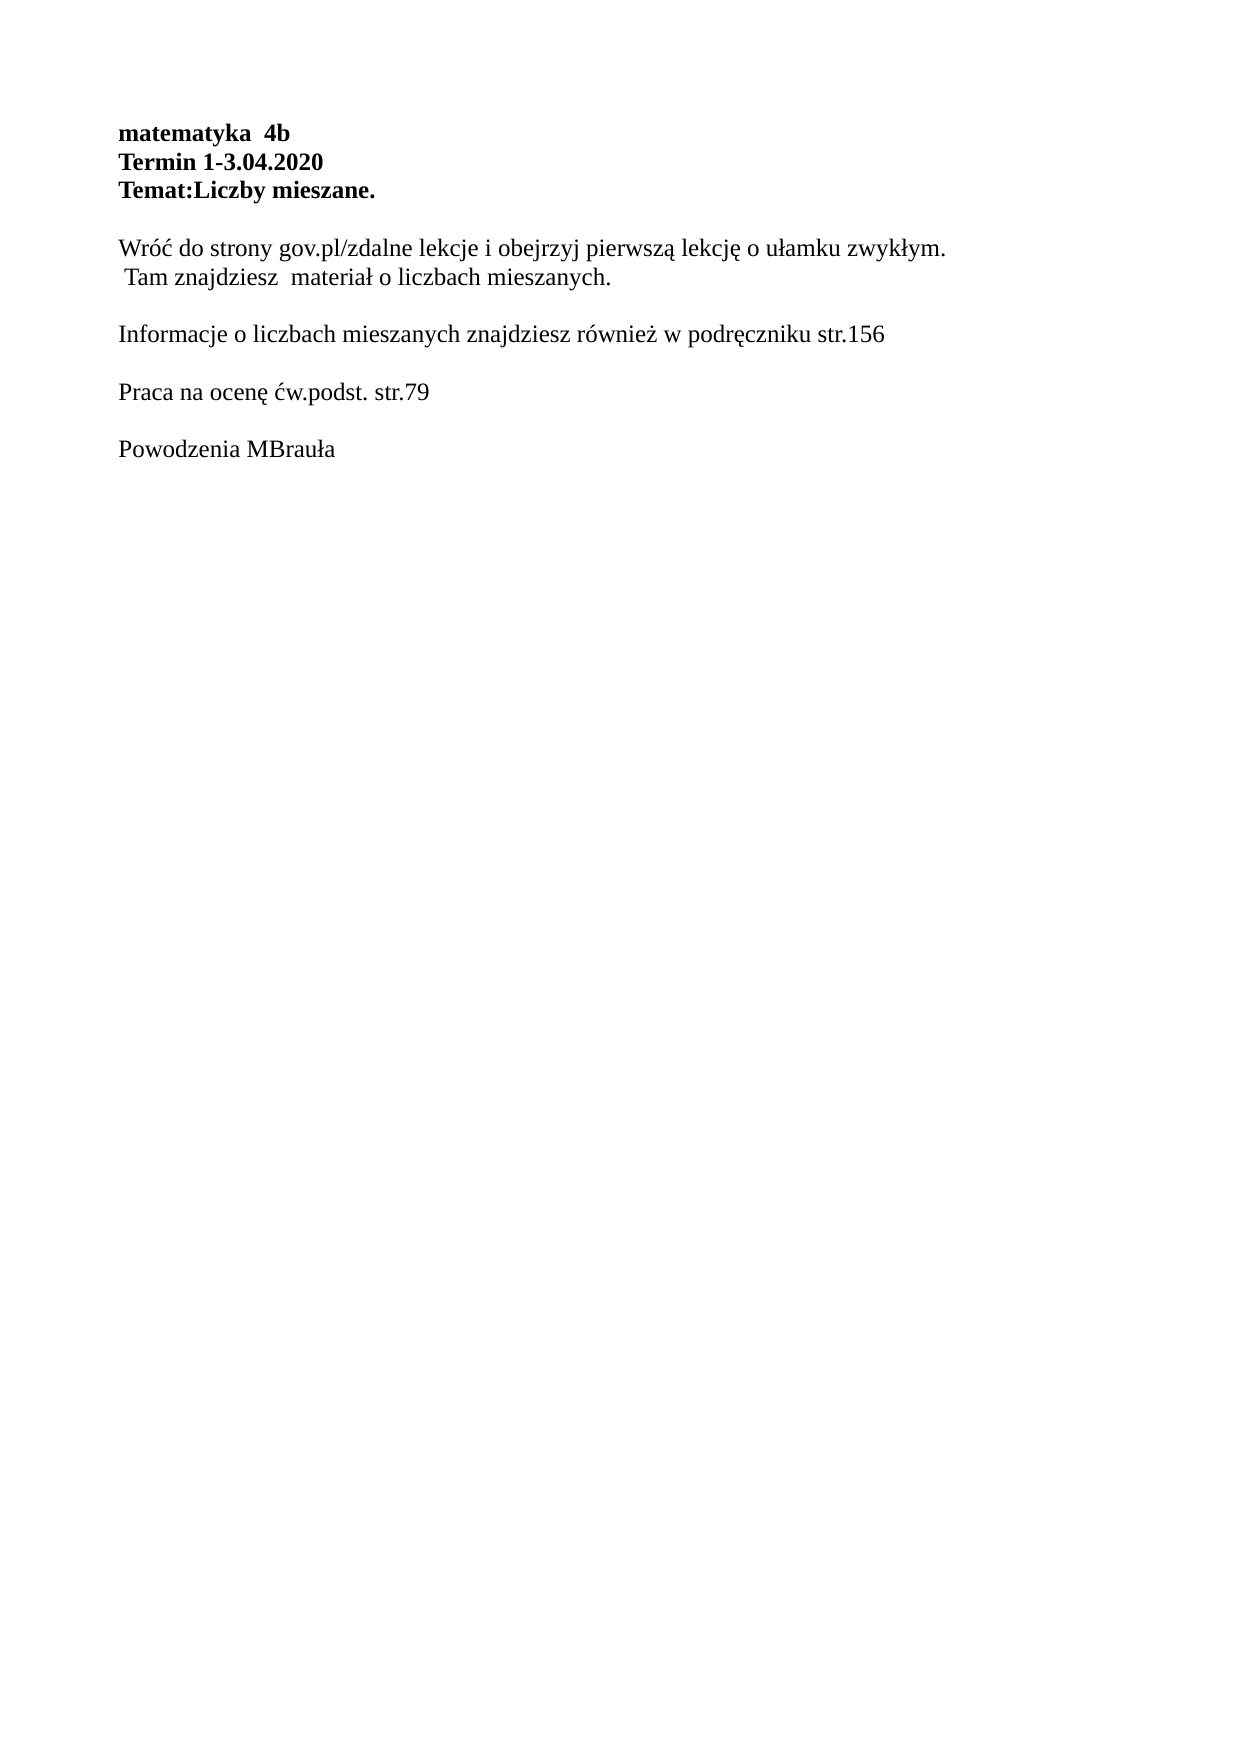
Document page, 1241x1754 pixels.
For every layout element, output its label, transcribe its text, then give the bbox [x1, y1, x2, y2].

text Informacje o liczbach mieszanych znajdziesz również w podręczniku str.156 [118, 319, 1122, 348]
text Powodzenia MBrauła [118, 434, 1122, 463]
text Tam znajdziesz materiał o liczbach mieszanych. [118, 262, 1122, 291]
text Wróć do strony gov.pl/zdalne lekcje i obejrzyj pierwszą lekcję o ułamku zwykłym. [118, 233, 1122, 262]
text Temat:Liczby mieszane. [118, 176, 1122, 204]
text Praca na ocenę ćw.podst. str.79 [118, 377, 1122, 406]
text matematyka 4b [118, 118, 1122, 147]
text Termin 1-3.04.2020 [118, 147, 1122, 176]
